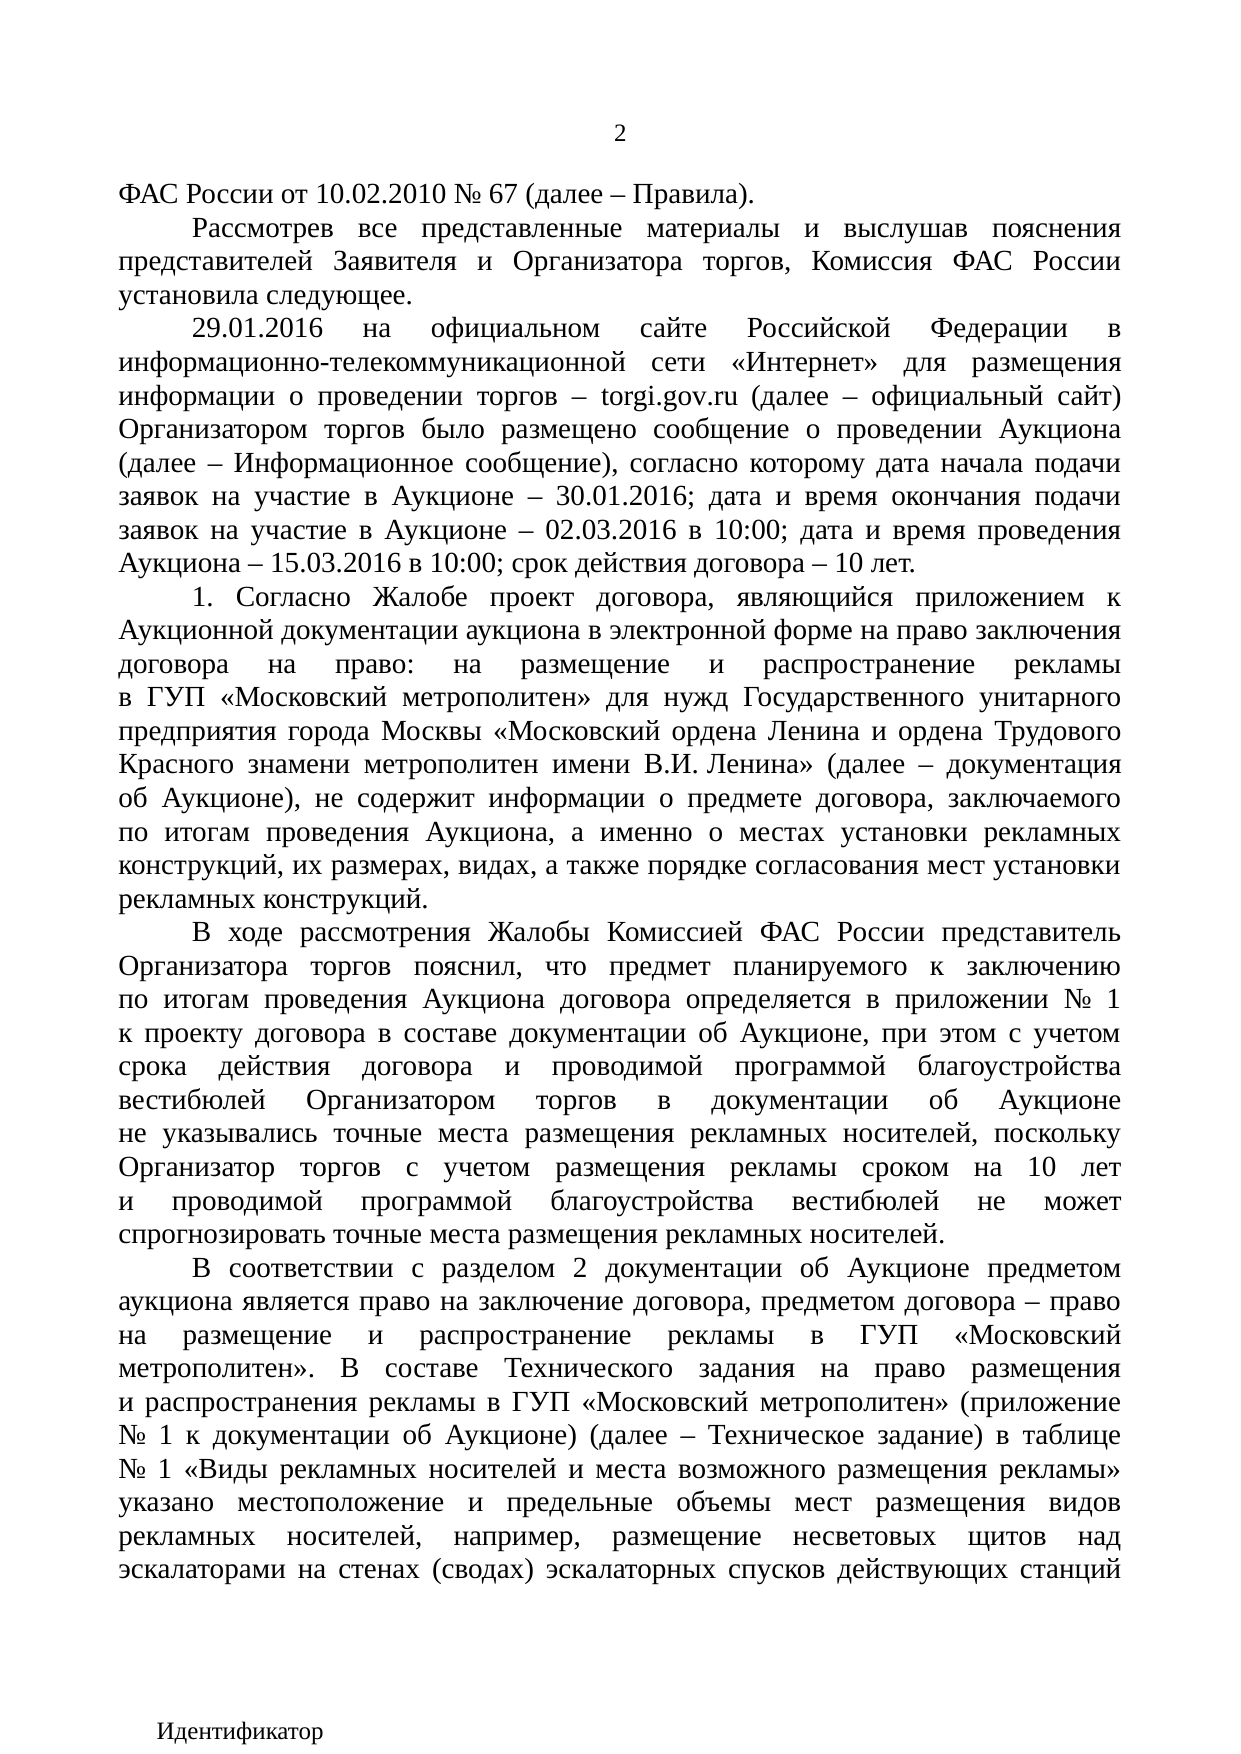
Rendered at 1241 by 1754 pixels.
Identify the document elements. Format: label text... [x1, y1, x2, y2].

text Рассмотрев все представленные материалы и выслушав пояснения представителей Заявителя и Организатора торгов, Комиссия ФАС России установила следующее. [118, 210, 1122, 311]
text 1. Согласно Жалобе проект договора, являющийся приложением к Аукционной документации аукциона в электронной форме на право заключения договора на право: на размещение и распространение рекламы в ГУП «Московский метрополитен» для нужд Государственного унитарного предприятия города Москвы «Московский ордена Ленина и ордена Трудового Красного знамени метрополитен имени В.И. Ленина» (далее – документация об Аукционе), не содержит информации о предмете договора, заключаемого по итогам проведения Аукциона, а именно о местах установки рекламных конструкций, их размерах, видах, а также порядке согласования мест установки рекламных конструкций. [118, 579, 1122, 914]
text 29.01.2016 на официальном сайте Российской Федерации в информационно-телекоммуникационной сети «Интернет» для размещения информации о проведении торгов – torgi.gov.ru (далее – официальный сайт) Организатором торгов было размещено сообщение о проведении Аукциона (далее – Информационное сообщение), согласно которому дата начала подачи заявок на участие в Аукционе – 30.01.2016; дата и время окончания подачи заявок на участие в Аукционе – 02.03.2016 в 10:00; дата и время проведения Аукциона – 15.03.2016 в 10:00; срок действия договора – 10 лет. [118, 311, 1122, 579]
text ФАС России от 10.02.2010 № 67 (далее – Правила). [118, 176, 1122, 210]
text В соответствии с разделом 2 документации об Аукционе предметом аукциона является право на заключение договора, предметом договора – право на размещение и распространение рекламы в ГУП «Московский метрополитен». В составе Технического задания на право размещения и распространения рекламы в ГУП «Московский метрополитен» (приложение № 1 к документации об Аукционе) (далее – Техническое задание) в таблице № 1 «Виды рекламных носителей и места возможного размещения рекламы» указано местоположение и предельные объемы мест размещения видов рекламных носителей, например, размещение несветовых щитов над эскалаторами на стенах (сводах) эскалаторных спусков действующих станций [118, 1250, 1122, 1585]
text В ходе рассмотрения Жалобы Комиссией ФАС России представитель Организатора торгов пояснил, что предмет планируемого к заключению по итогам проведения Аукциона договора определяется в приложении № 1 к проекту договора в составе документации об Аукционе, при этом с учетом срока действия договора и проводимой программой благоустройства вестибюлей Организатором торгов в документации об Аукционе не указывались точные места размещения рекламных носителей, поскольку Организатор торгов с учетом размещения рекламы сроком на 10 лет и проводимой программой благоустройства вестибюлей не может спрогнозировать точные места размещения рекламных носителей. [118, 914, 1122, 1250]
